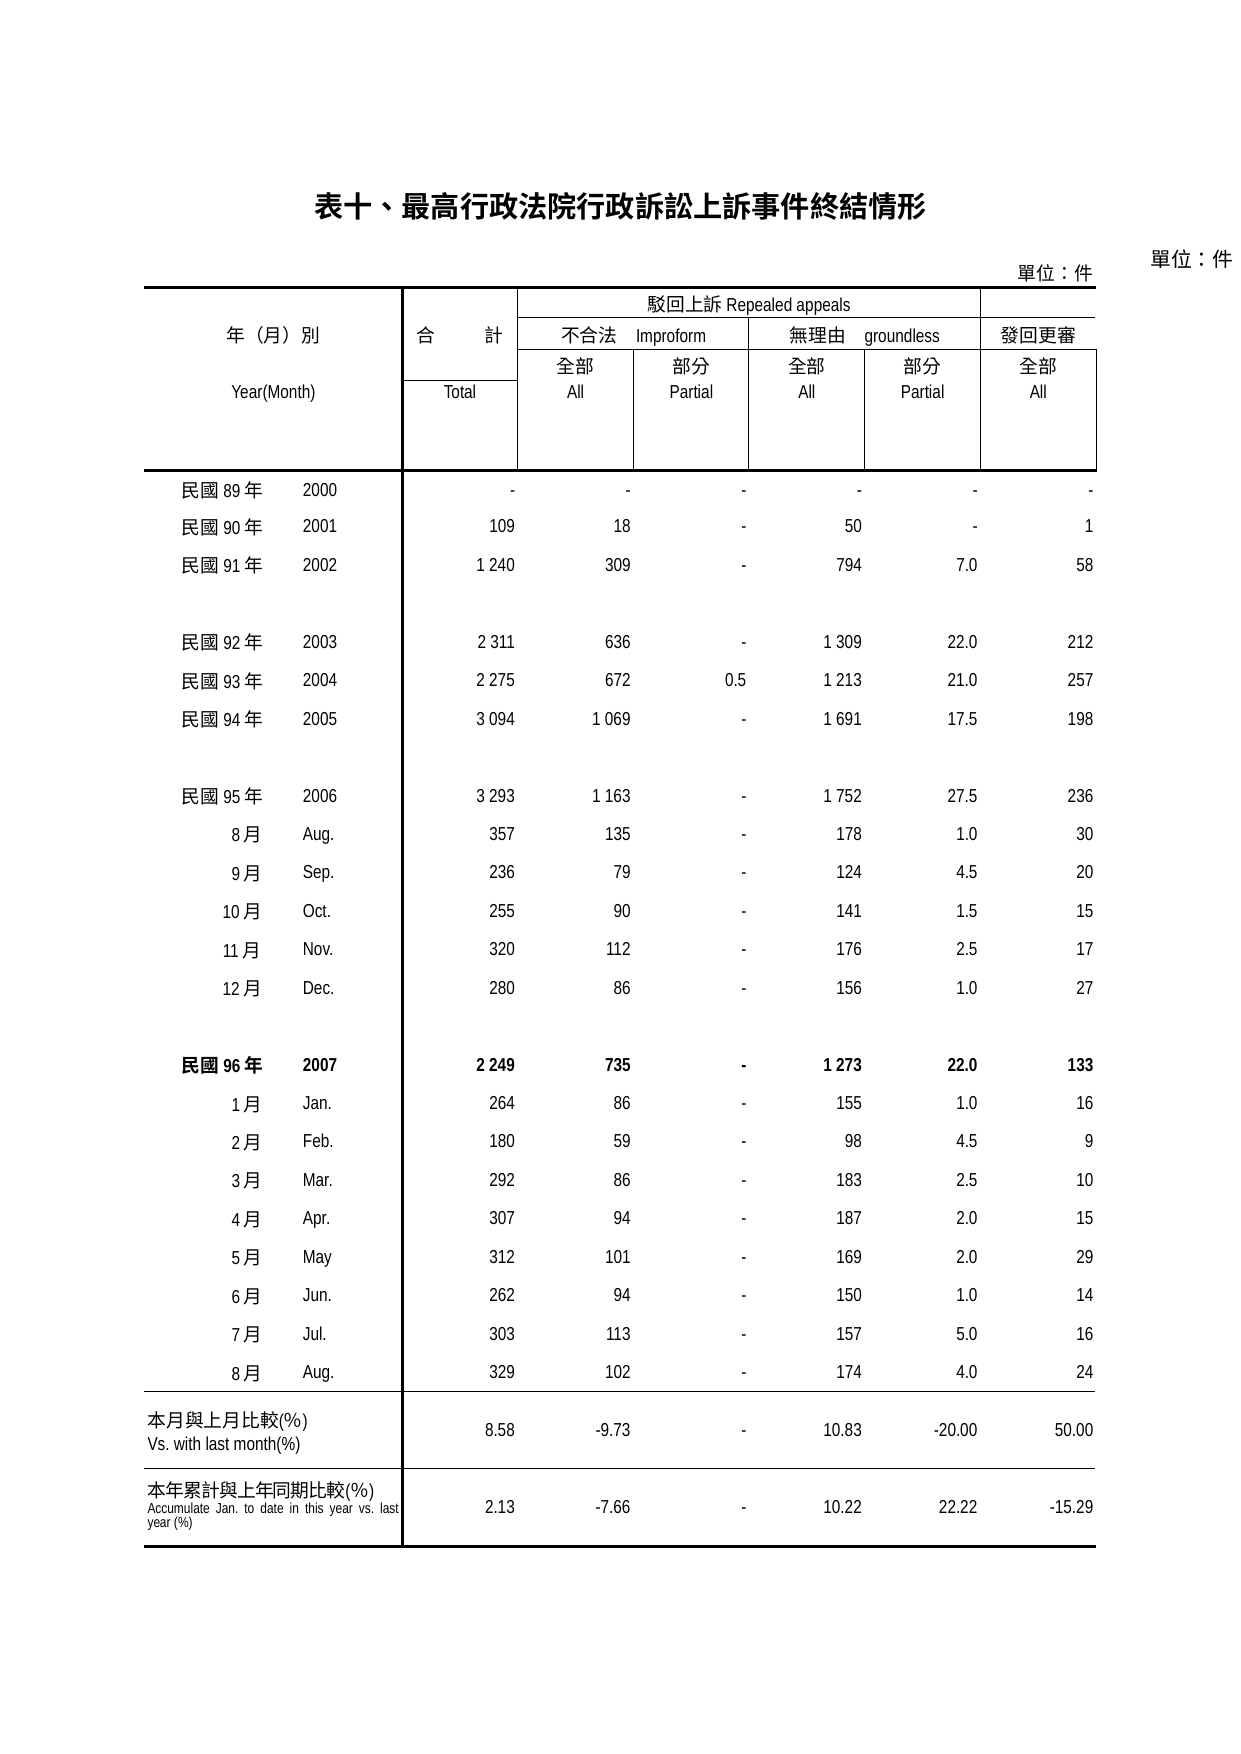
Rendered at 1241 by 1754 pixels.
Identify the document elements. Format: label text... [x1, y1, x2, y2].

table_cell 10 [980, 1160, 1096, 1199]
table_cell 16 [980, 1314, 1096, 1353]
table_cell 2.0 [865, 1199, 980, 1237]
table_cell 27.5 [865, 776, 980, 814]
table_cell [300, 738, 401, 776]
table_cell [980, 1007, 1096, 1045]
table_cell 12月 [144, 968, 300, 1007]
table_cell [633, 738, 749, 776]
table_cell 10月 [144, 891, 300, 930]
table_cell 109 [404, 507, 518, 545]
table_cell 4.5 [865, 1122, 980, 1160]
table_cell -7.66 [518, 1469, 633, 1544]
table_cell - [865, 507, 980, 545]
table_cell 1 069 [518, 699, 633, 738]
table_cell 17 [980, 930, 1096, 968]
table_cell 5月 [144, 1237, 300, 1276]
table_cell 180 [404, 1122, 518, 1160]
table_cell [749, 738, 864, 776]
table_cell 22.22 [865, 1469, 980, 1544]
table_cell 280 [404, 968, 518, 1007]
table_cell - [633, 622, 749, 661]
table_cell 50 [749, 507, 864, 545]
table_cell [749, 584, 864, 622]
table_cell 636 [518, 622, 633, 661]
table_cell 264 [404, 1084, 518, 1122]
table_cell 2 275 [404, 661, 518, 699]
table_cell 309 [518, 545, 633, 584]
table_cell 部分 [634, 350, 748, 380]
table_cell - [518, 472, 633, 507]
table_cell 1 213 [749, 661, 864, 699]
table_cell 124 [749, 853, 864, 891]
table_cell 1 309 [749, 622, 864, 661]
table_cell 357 [404, 815, 518, 853]
table_cell [749, 1007, 864, 1045]
table_cell Mar. [300, 1160, 401, 1199]
table_cell -20.00 [865, 1392, 980, 1468]
table_cell 255 [404, 891, 518, 930]
table_cell 236 [980, 776, 1096, 814]
table_cell 155 [749, 1084, 864, 1122]
table_cell 民國 91年 [144, 545, 300, 584]
table_cell All [981, 380, 1096, 468]
table_cell 發回更審 [981, 317, 1096, 348]
table_cell - [633, 1276, 749, 1314]
table_cell -9.73 [518, 1392, 633, 1468]
table_cell Aug. [300, 1353, 401, 1391]
table_cell Dec. [300, 968, 401, 1007]
table_cell 0.5 [633, 661, 749, 699]
table_cell 2000 [300, 472, 401, 507]
table_cell Jan. [300, 1084, 401, 1122]
table_cell 312 [404, 1237, 518, 1276]
table_cell 2002 [300, 545, 401, 584]
table_cell 9 [980, 1122, 1096, 1160]
table_cell 59 [518, 1122, 633, 1160]
table_cell - [633, 1314, 749, 1353]
table_header 年（月）別 [144, 289, 401, 380]
table_cell - [633, 1353, 749, 1391]
table_cell 民國 95年 [144, 776, 300, 814]
table_cell 101 [518, 1237, 633, 1276]
table_cell 672 [518, 661, 633, 699]
table_cell 292 [404, 1160, 518, 1199]
table_cell [518, 1007, 633, 1045]
table_header 合計 [404, 289, 517, 380]
table_cell 50.00 [980, 1391, 1096, 1468]
table_cell 4.5 [865, 853, 980, 891]
table_cell 174 [749, 1353, 864, 1391]
table_cell 2004 [300, 661, 401, 699]
table_cell 2 249 [404, 1045, 518, 1083]
table_cell - [980, 472, 1096, 507]
table_cell 329 [404, 1353, 518, 1391]
table_cell 157 [749, 1314, 864, 1353]
table_cell 735 [518, 1045, 633, 1083]
table_cell 民國 92年 [144, 622, 300, 661]
table_cell 79 [518, 853, 633, 891]
text [1150, 268, 1240, 275]
table_cell 102 [518, 1353, 633, 1391]
table_cell 11月 [144, 930, 300, 968]
table_cell [518, 738, 633, 776]
table_cell - [865, 472, 980, 507]
table_cell 3月 [144, 1160, 300, 1199]
table_cell 9月 [144, 853, 300, 891]
table_cell Total [404, 381, 517, 468]
table_cell [144, 738, 300, 776]
table_cell 112 [518, 930, 633, 968]
table_cell - [633, 776, 749, 814]
table_cell 187 [749, 1199, 864, 1237]
table_cell 6月 [144, 1276, 300, 1314]
table_cell [300, 584, 401, 622]
table_cell 303 [404, 1314, 518, 1353]
text 單位：件 [148, 259, 1092, 286]
table_cell 86 [518, 1084, 633, 1122]
table_cell [865, 738, 980, 776]
text [1150, 235, 1240, 243]
table_cell 1.0 [865, 1084, 980, 1122]
table_cell Partial [865, 380, 980, 468]
table_cell 21.0 [865, 661, 980, 699]
table_cell 198 [980, 699, 1096, 738]
table_cell 22.0 [865, 1045, 980, 1083]
table_cell 2007 [300, 1045, 401, 1083]
table_cell 4.0 [865, 1353, 980, 1391]
table_cell [865, 1007, 980, 1045]
table_cell 18 [518, 507, 633, 545]
table_cell 2005 [300, 699, 401, 738]
table_cell All [749, 380, 864, 468]
table_cell [144, 1007, 300, 1045]
table_cell 民國 90年 [144, 507, 300, 545]
table_cell 320 [404, 930, 518, 968]
table_cell 民國 94年 [144, 699, 300, 738]
table_cell 178 [749, 815, 864, 853]
table_cell 1 [980, 507, 1096, 545]
table_cell - [633, 930, 749, 968]
table_cell 1月 [144, 1084, 300, 1122]
table_cell 150 [749, 1276, 864, 1314]
table_cell 民國 96年 [144, 1045, 300, 1083]
table_cell 4月 [144, 1199, 300, 1237]
table_cell 全部 [518, 350, 633, 380]
table_cell 1 691 [749, 699, 864, 738]
table_cell 2.5 [865, 930, 980, 968]
table_cell [980, 584, 1096, 622]
table_cell 135 [518, 815, 633, 853]
table_cell - [633, 472, 749, 507]
table_cell 8月 [144, 815, 300, 853]
table_cell 本年累計與上年同期比較(％) Accumulate Jan. to date in this year vs. last year (%) [144, 1469, 401, 1544]
table_cell 141 [749, 891, 864, 930]
table_cell 27 [980, 968, 1096, 1007]
table_cell [144, 584, 300, 622]
table_cell - [633, 968, 749, 1007]
table_cell 2003 [300, 622, 401, 661]
table_cell 14 [980, 1276, 1096, 1314]
table_cell - [633, 815, 749, 853]
table_cell 58 [980, 545, 1096, 584]
table_cell 2006 [300, 776, 401, 814]
table_cell - [633, 1469, 749, 1544]
table_cell 94 [518, 1199, 633, 1237]
table_cell [404, 1007, 518, 1045]
table_cell 30 [980, 815, 1096, 853]
table_cell 1.0 [865, 1276, 980, 1314]
table_cell 7.0 [865, 545, 980, 584]
table_cell 8月 [144, 1353, 300, 1391]
table_cell 1 240 [404, 545, 518, 584]
table_cell [518, 584, 633, 622]
table_cell 10.83 [749, 1392, 864, 1468]
table_cell - [633, 1045, 749, 1083]
table_cell Sep. [300, 853, 401, 891]
table_cell 1.5 [865, 891, 980, 930]
table_cell 1.0 [865, 968, 980, 1007]
table_cell 本月與上月比較(％) Vs. with last month(%) [144, 1392, 401, 1468]
table_cell 部分 [865, 350, 980, 380]
table_cell [300, 1007, 401, 1045]
table_cell 全部 [749, 350, 864, 380]
table_cell - [404, 472, 518, 507]
table_cell 5.0 [865, 1314, 980, 1353]
table_cell [980, 738, 1096, 776]
table_cell - [633, 891, 749, 930]
table_cell - [633, 853, 749, 891]
table_cell 15 [980, 891, 1096, 930]
table_cell 94 [518, 1276, 633, 1314]
table_cell 無理由 groundless [749, 318, 980, 348]
table_cell [404, 738, 518, 776]
table_cell Apr. [300, 1199, 401, 1237]
table_cell Nov. [300, 930, 401, 968]
table_cell 民國 93年 [144, 661, 300, 699]
table_cell 7月 [144, 1314, 300, 1353]
table_cell Jul. [300, 1314, 401, 1353]
table_header [981, 289, 1096, 317]
table_cell 1 752 [749, 776, 864, 814]
table_cell 民國 89年 [144, 472, 300, 507]
table_cell 1.0 [865, 815, 980, 853]
table_cell 20 [980, 853, 1096, 891]
table_cell 307 [404, 1199, 518, 1237]
table_cell 262 [404, 1276, 518, 1314]
table_cell 257 [980, 661, 1096, 699]
table_cell - [633, 1392, 749, 1468]
table_cell 113 [518, 1314, 633, 1353]
table_cell -15.29 [980, 1468, 1096, 1544]
table_cell 169 [749, 1237, 864, 1276]
table_cell 3 293 [404, 776, 518, 814]
table_cell 133 [980, 1045, 1096, 1083]
table_cell - [633, 699, 749, 738]
table_cell 794 [749, 545, 864, 584]
table_cell [633, 584, 749, 622]
table_cell All [518, 380, 633, 468]
table_cell 90 [518, 891, 633, 930]
table_cell - [633, 1122, 749, 1160]
table_cell [633, 1007, 749, 1045]
table_cell 1 273 [749, 1045, 864, 1083]
table_cell 2.0 [865, 1237, 980, 1276]
table_cell 176 [749, 930, 864, 968]
table_cell 15 [980, 1199, 1096, 1237]
table_cell 22.0 [865, 622, 980, 661]
table_cell 98 [749, 1122, 864, 1160]
table_cell 2.5 [865, 1160, 980, 1199]
table_cell 24 [980, 1353, 1096, 1391]
table_cell - [633, 1160, 749, 1199]
text 表十、最高行政法院行政訴訟上訴事件終結情形 [148, 183, 1092, 225]
table_cell 3 094 [404, 699, 518, 738]
table_cell - [633, 507, 749, 545]
table_cell 17.5 [865, 699, 980, 738]
table_cell 16 [980, 1084, 1096, 1122]
table_cell - [633, 545, 749, 584]
table_cell - [749, 472, 864, 507]
table_cell Year(Month) [144, 380, 401, 468]
table_cell 2 311 [404, 622, 518, 661]
table_cell 86 [518, 1160, 633, 1199]
table_cell Partial [634, 380, 748, 468]
table_header 駁回上訴Repealed appeals [518, 289, 980, 317]
table_cell 212 [980, 622, 1096, 661]
table_cell Jun. [300, 1276, 401, 1314]
table_cell May [300, 1237, 401, 1276]
table_cell 29 [980, 1237, 1096, 1276]
table_cell Aug. [300, 815, 401, 853]
table_cell 156 [749, 968, 864, 1007]
table_cell 86 [518, 968, 633, 1007]
table_cell - [633, 1199, 749, 1237]
table_cell 2001 [300, 507, 401, 545]
table_cell 不合法 Improform [518, 318, 748, 348]
table_cell Oct. [300, 891, 401, 930]
table_cell 183 [749, 1160, 864, 1199]
table_cell 10.22 [749, 1469, 864, 1544]
table_cell [404, 584, 518, 622]
table_cell - [633, 1084, 749, 1122]
table_cell 8.58 [404, 1392, 518, 1468]
table_cell [865, 584, 980, 622]
table_cell 236 [404, 853, 518, 891]
table_cell 全部 [981, 350, 1096, 380]
table_cell - [633, 1237, 749, 1276]
table_cell Feb. [300, 1122, 401, 1160]
table_cell 1 163 [518, 776, 633, 814]
table_cell 2月 [144, 1122, 300, 1160]
text 單位：件 [1150, 243, 1240, 268]
table_cell 2.13 [404, 1469, 518, 1544]
